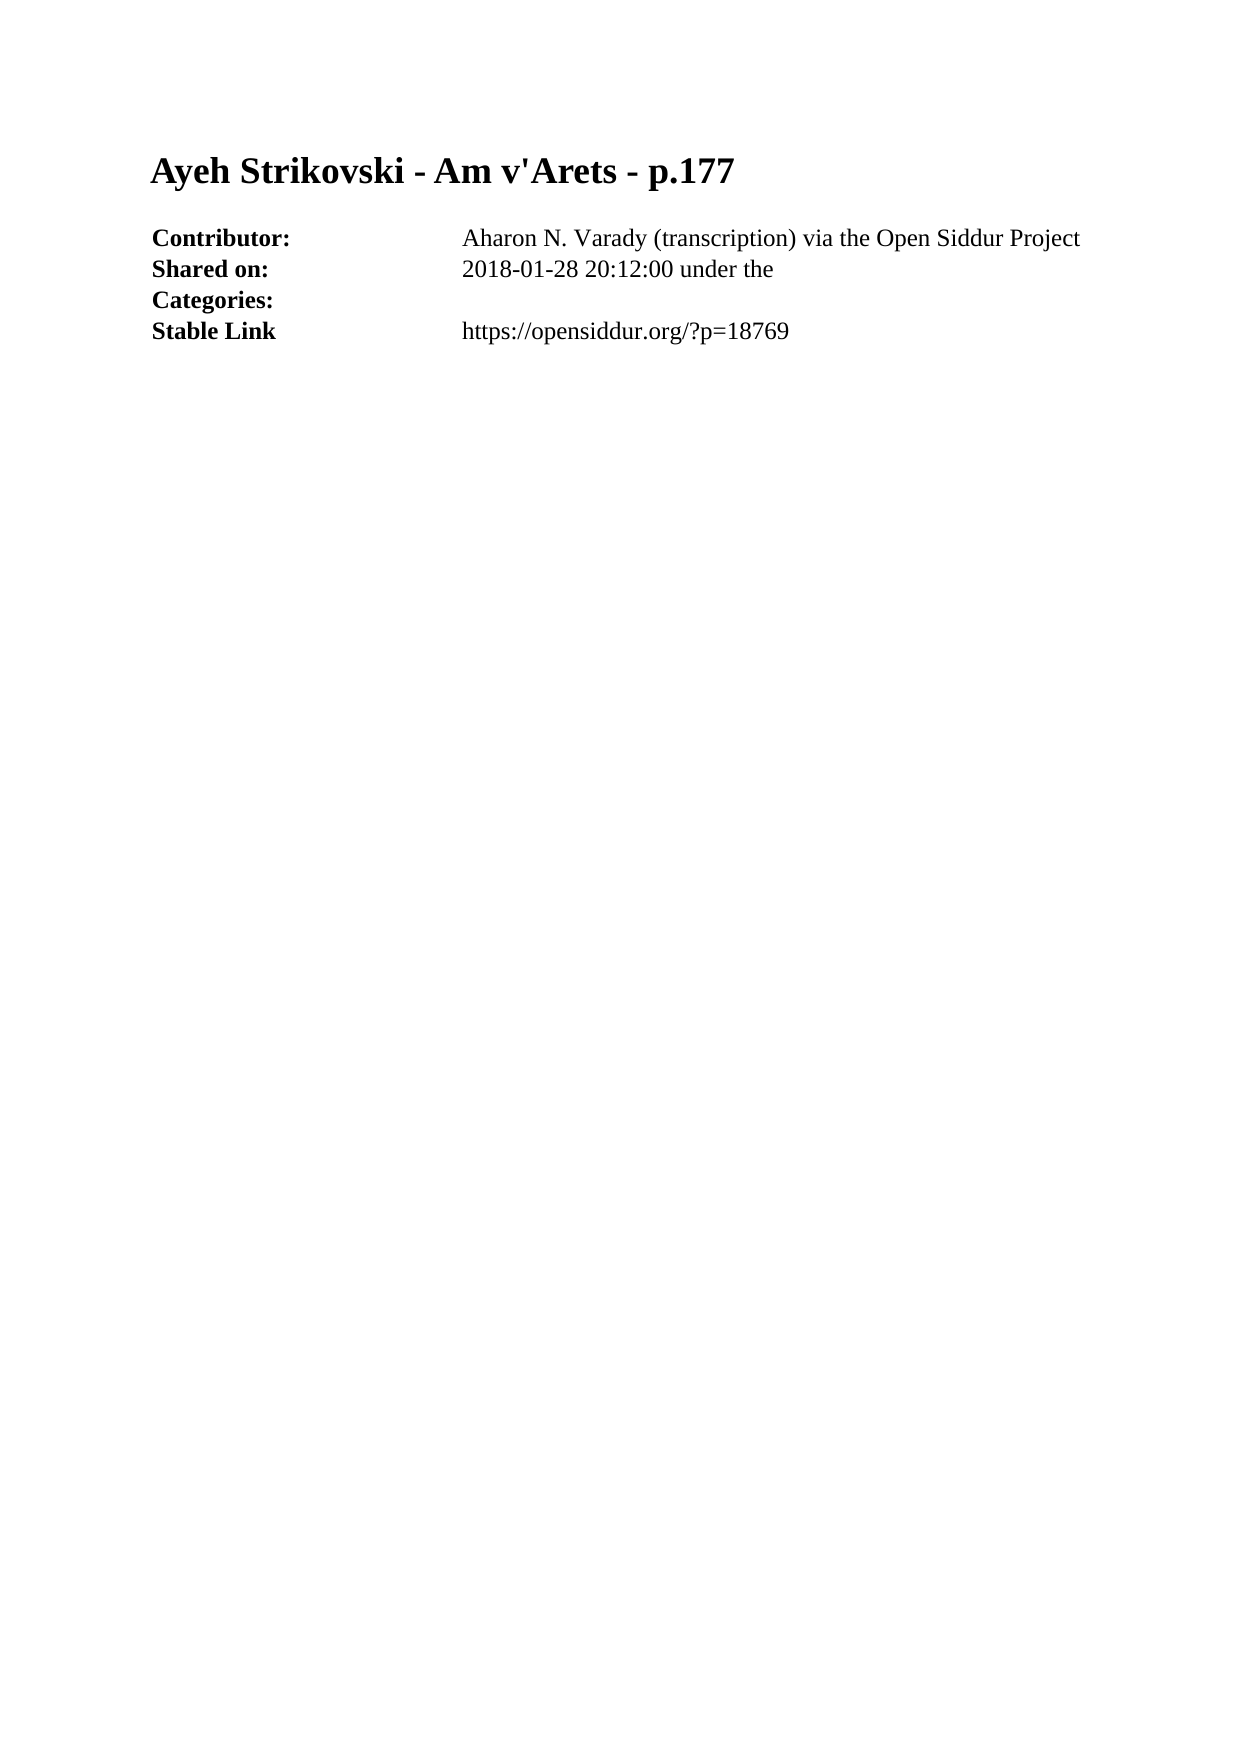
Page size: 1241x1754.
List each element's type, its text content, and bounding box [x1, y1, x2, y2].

table_cell 2018-01-28 20:12:00 under the [460, 254, 1090, 284]
table_cell Stable Link [150, 315, 460, 346]
table_header Contributor: [150, 223, 460, 253]
table_cell [460, 284, 1090, 315]
table_cell https://opensiddur.org/?p=18769 [460, 315, 1090, 346]
table_header Aharon N. Varady (transcription) via the Open Siddur Project [460, 223, 1090, 253]
table_cell Shared on: [150, 254, 460, 284]
table_cell Categories: [150, 284, 460, 315]
subtitle Ayeh Strikovski - Am v'Arets - p.177 [150, 150, 1090, 192]
